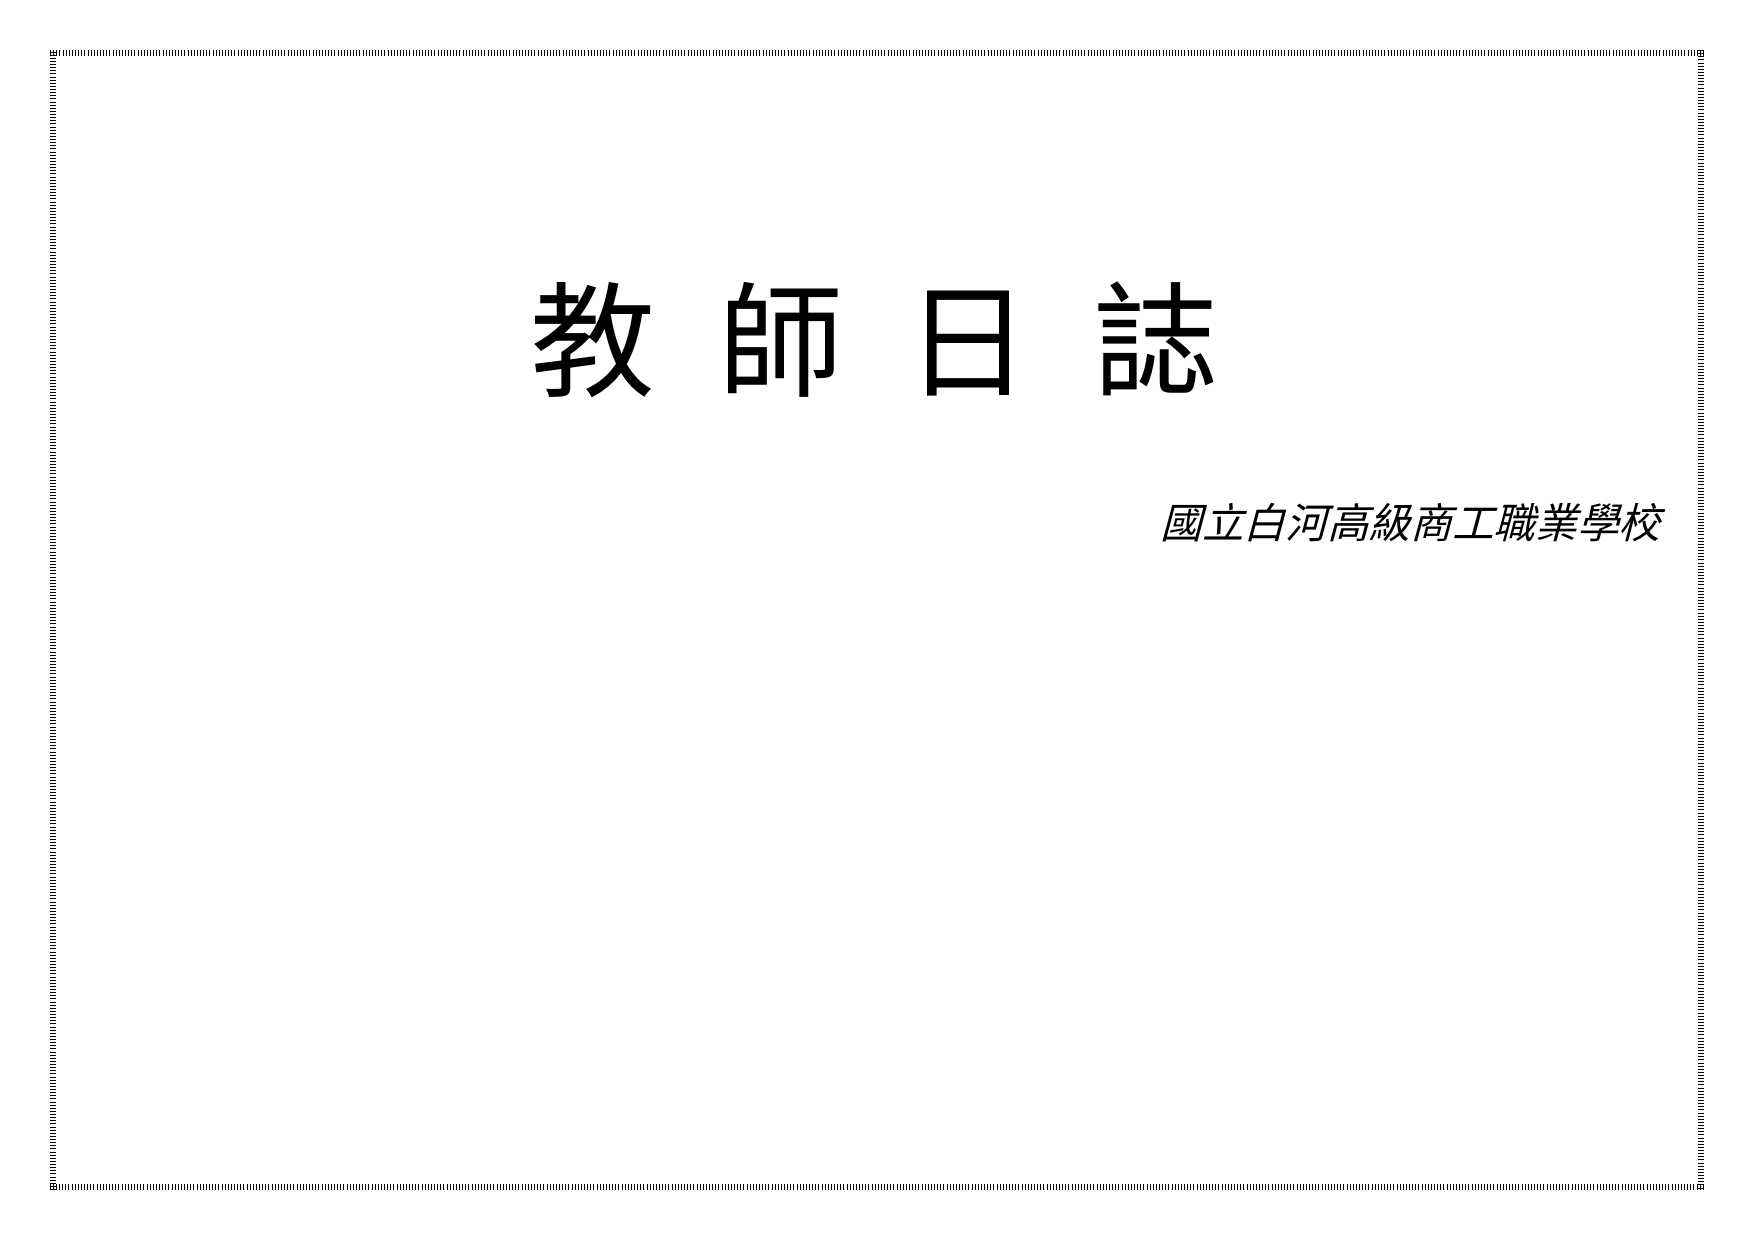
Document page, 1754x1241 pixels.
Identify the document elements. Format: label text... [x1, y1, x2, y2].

text 國立白河高級商工職業學校 [83, 479, 1665, 541]
text 教 師 日 誌 [83, 229, 1665, 416]
